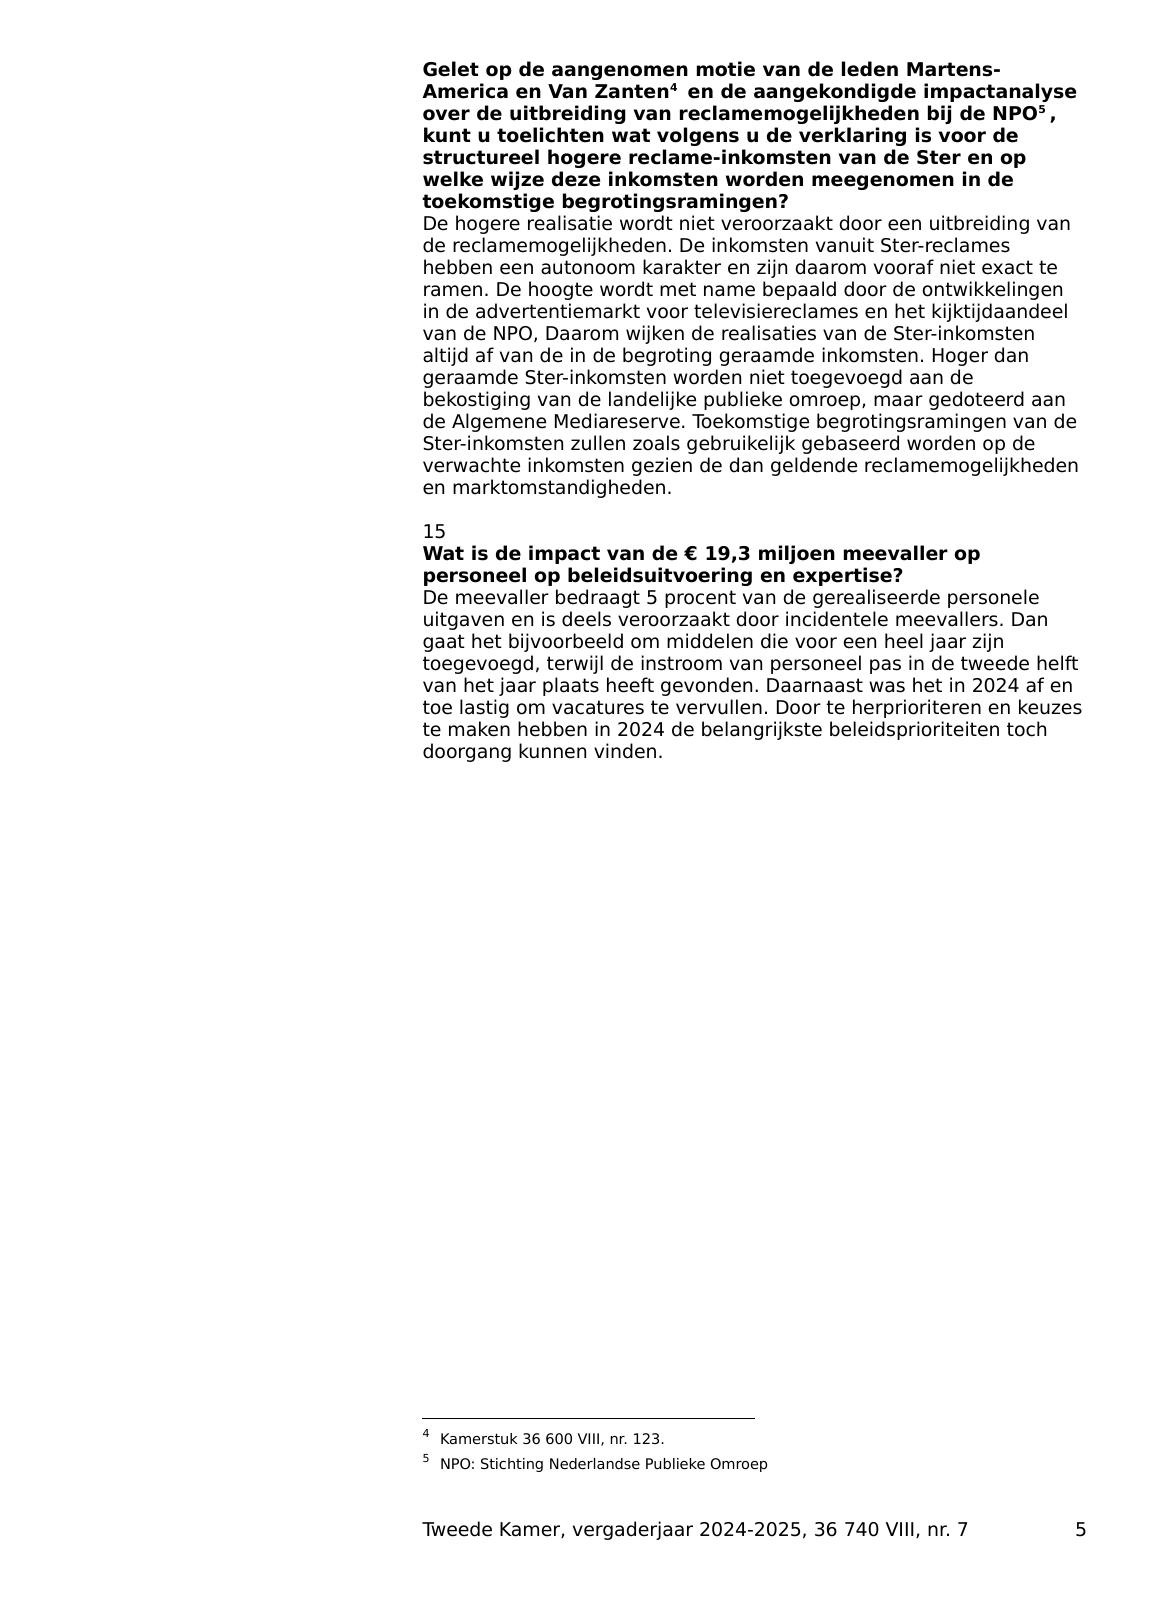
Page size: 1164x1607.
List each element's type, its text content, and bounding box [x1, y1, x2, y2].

text De meevaller bedraagt 5 procent van de gerealiseerde personele uitgaven en is deels veroorzaakt door incidentele meevallers. Dan gaat het bijvoorbeeld om middelen die voor een heel jaar zijn toegevoegd, terwijl de instroom van personeel pas in de tweede helft van het jaar plaats heeft gevonden. Daarnaast was het in 2024 af en toe lastig om vacatures te vervullen. Door te herprioriteren en keuzes te maken hebben in 2024 de belangrijkste beleidsprioriteiten toch doorgang kunnen vinden. [422, 587, 1087, 763]
text De hogere realisatie wordt niet veroorzaakt door een uitbreiding van de reclamemogelijkheden. De inkomsten vanuit Ster-reclames hebben een autonoom karakter en zijn daarom vooraf niet exact te ramen. De hoogte wordt met name bepaald door de ontwikkelingen in de advertentiemarkt voor televisiereclames en het kijktijdaandeel van de NPO, Daarom wijken de realisaties van de Ster-inkomsten altijd af van de in de begroting geraamde inkomsten. Hoger dan geraamde Ster-inkomsten worden niet toegevoegd aan de bekostiging van de landelijke publieke omroep, maar gedoteerd aan de Algemene Mediareserve. Toekomstige begrotingsramingen van de Ster-inkomsten zullen zoals gebruikelijk gebaseerd worden op de verwachte inkomsten gezien de dan geldende reclamemogelijkheden en marktomstandigheden. [422, 213, 1087, 499]
text Gelet op de aangenomen motie van de leden Martens-America en Van Zanten en de aangekondigde impactanalyse over de uitbreiding van reclamemogelijkheden bij de NPO, kunt u toelichten wat volgens u de verklaring is voor de structureel hogere reclame-inkomsten van de Ster en op welke wijze deze inkomsten worden meegenomen in de toekomstige begrotingsramingen? [422, 59, 1087, 213]
text Wat is de impact van de € 19,3 miljoen meevaller op personeel op beleidsuitvoering en expertise? [422, 543, 1087, 587]
text 15 [422, 521, 1087, 543]
text Kamerstuk 36 600 VIII, nr. 123. [422, 1427, 1087, 1449]
text NPO: Stichting Nederlandse Publieke Omroep [422, 1452, 1087, 1474]
